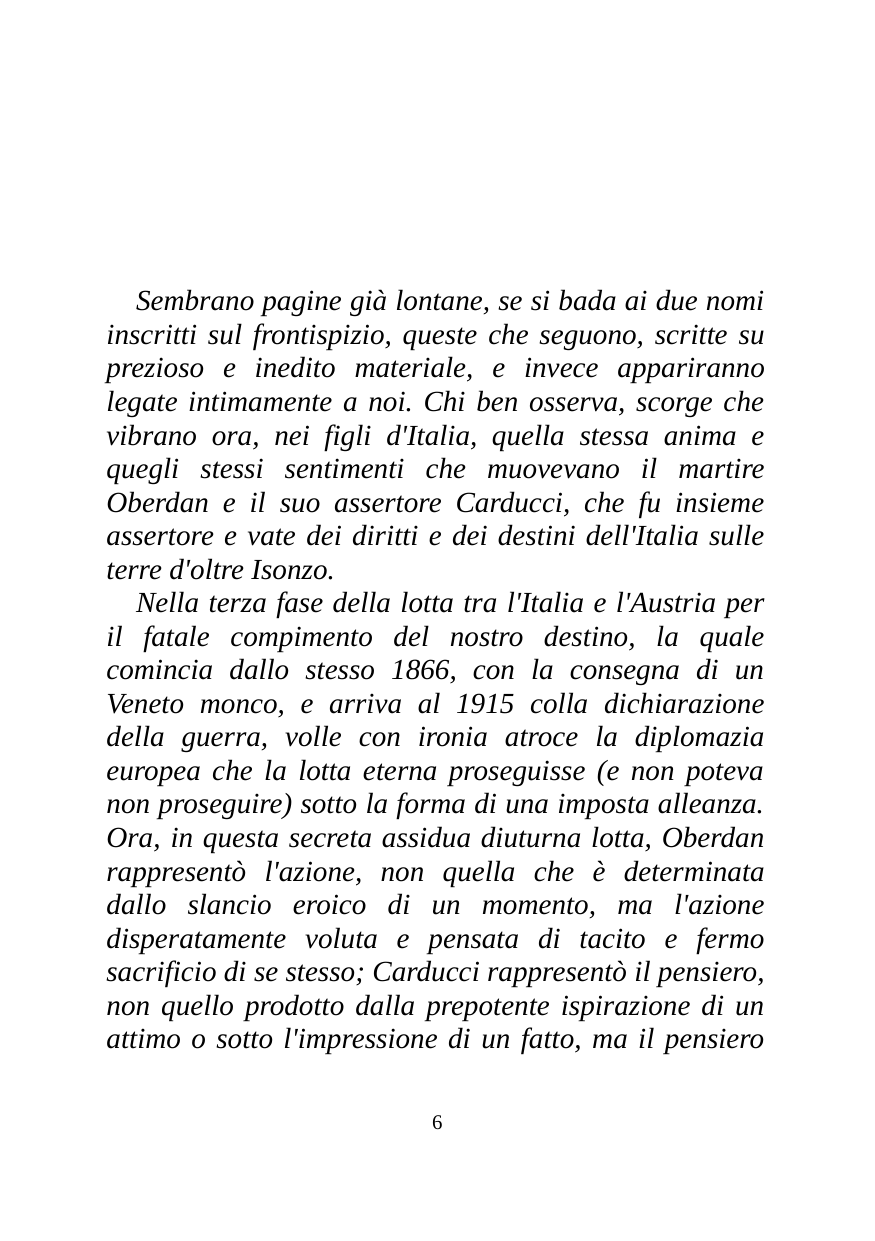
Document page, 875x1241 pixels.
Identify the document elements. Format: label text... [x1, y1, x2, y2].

text Sembrano pagine già lontane, se si bada ai due nomi inscritti sul frontispizio, queste che seguono, scritte su prezioso e inedito materiale, e invece appariranno legate intimamente a noi. Chi ben osserva, scorge che vibrano ora, nei figli d'Italia, quella stessa anima e quegli stessi sentimenti che muovevano il martire Oberdan e il suo assertore Carducci, che fu insieme assertore e vate dei diritti e dei destini dell'Italia sulle terre d'oltre Isonzo. [106, 283, 768, 585]
text Nella terza fase della lotta tra l'Italia e l'Austria per il fatale compimento del nostro destino, la quale comincia dallo stesso 1866, con la consegna di un Veneto monco, e arriva al 1915 colla dichiarazione della guerra, volle con ironia atroce la diplomazia europea che la lotta eterna proseguisse (e non poteva non proseguire) sotto la forma di una imposta alleanza. Ora, in questa secreta assidua diuturna lotta, Oberdan rappresentò l'azione, non quella che è determinata dallo slancio eroico di un momento, ma l'azione disperatamente voluta e pensata di tacito e fermo sacrificio di se stesso; Carducci rappresentò il pensiero, non quello prodotto dalla prepotente ispirazione di un attimo o sotto l'impressione di un fatto, ma il pensiero [106, 585, 768, 1055]
